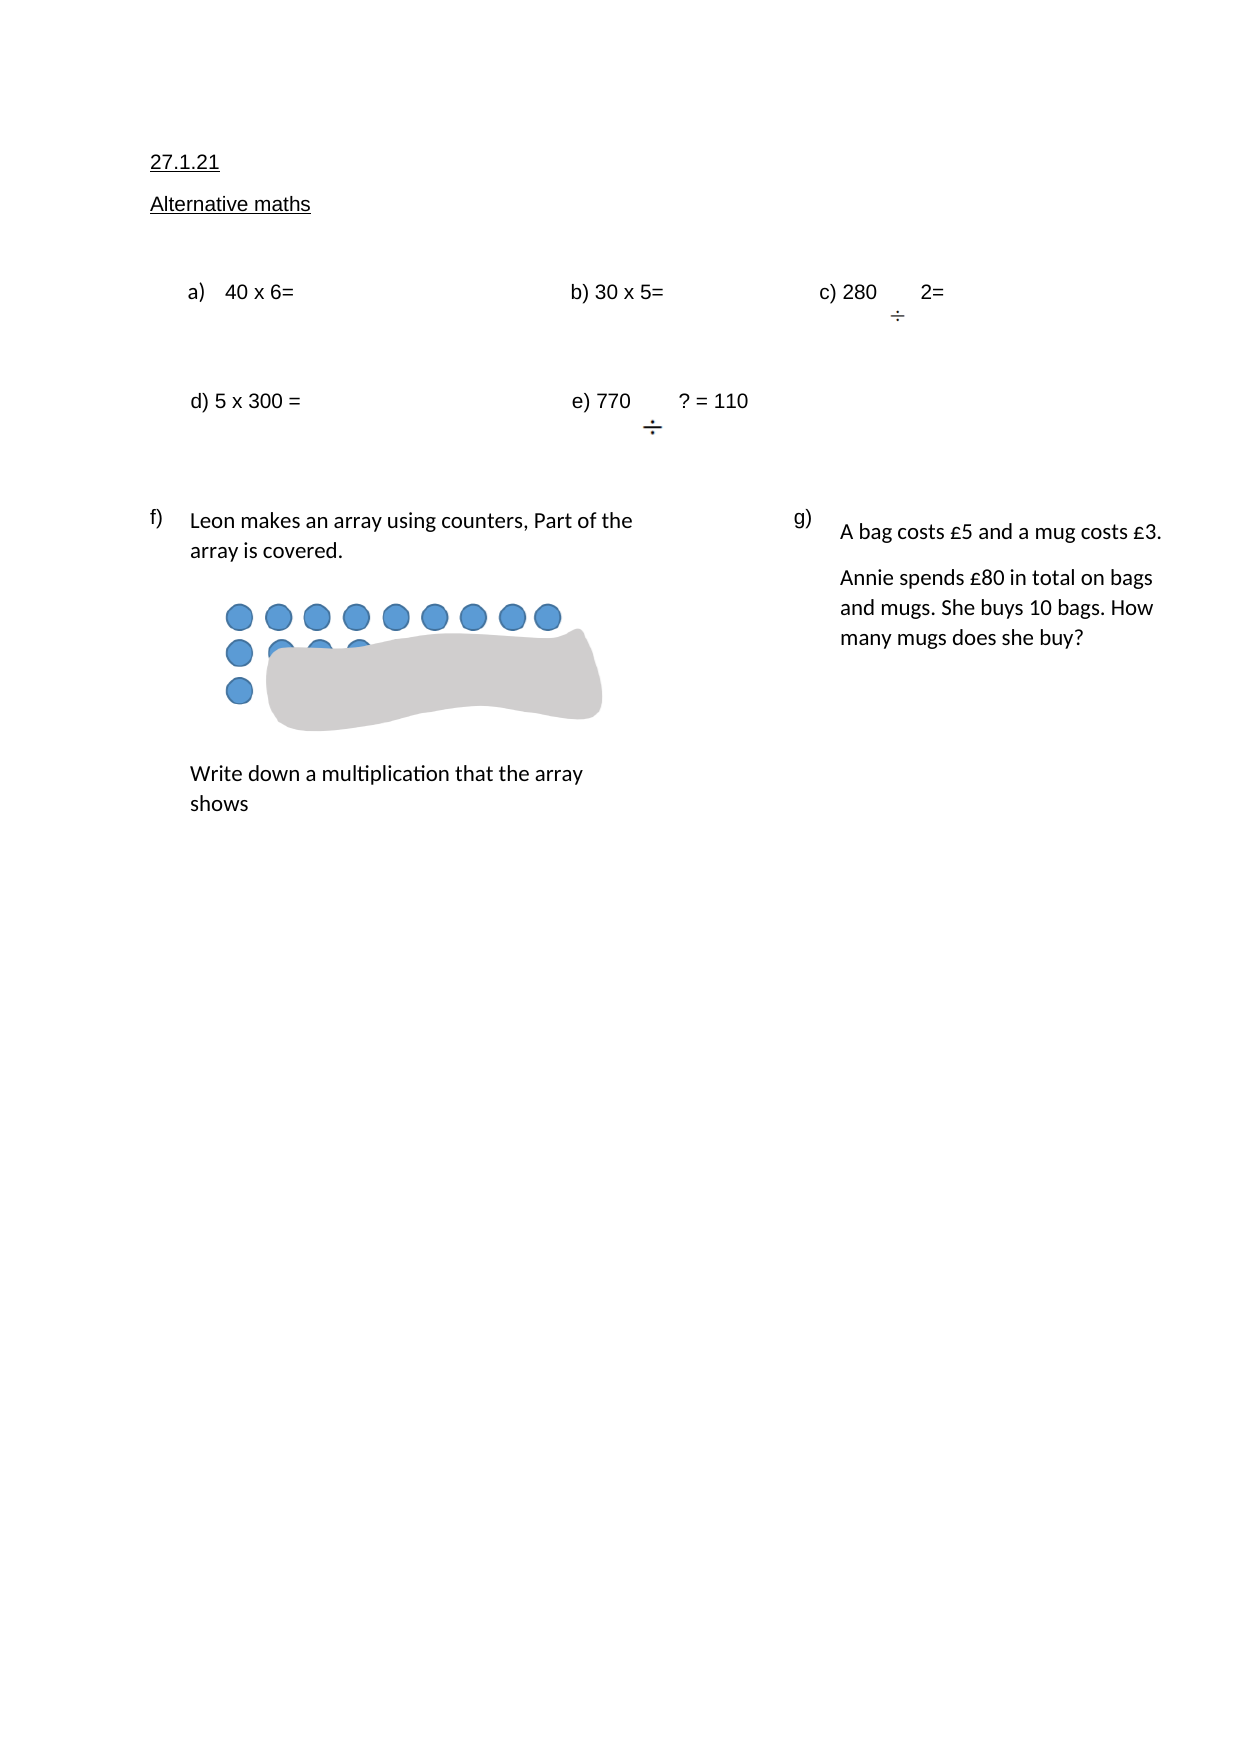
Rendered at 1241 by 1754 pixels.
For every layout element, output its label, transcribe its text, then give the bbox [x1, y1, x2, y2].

text Alternative maths [150, 192, 1090, 216]
text d) 5 x 300 = e) 770 ? = 110 [150, 389, 1090, 440]
text Leon makes an array using counters, Part of the array is covered. [190, 506, 646, 564]
text Annie spends £80 in total on bags and mugs. She buys 10 bags. How many mugs does she buy? [840, 563, 1183, 651]
text f) g) [150, 504, 174, 528]
text f) g) [825, 509, 1198, 841]
text 27.1.21 [150, 150, 1090, 174]
list 40 x 6= b) 30 x 5= c) 280 2= [187, 277, 1090, 328]
text Write down a multiplication that the array shows [190, 759, 646, 817]
text f) g) [662, 504, 1090, 528]
text A bag costs £5 and a mug costs £3. [840, 517, 1183, 545]
